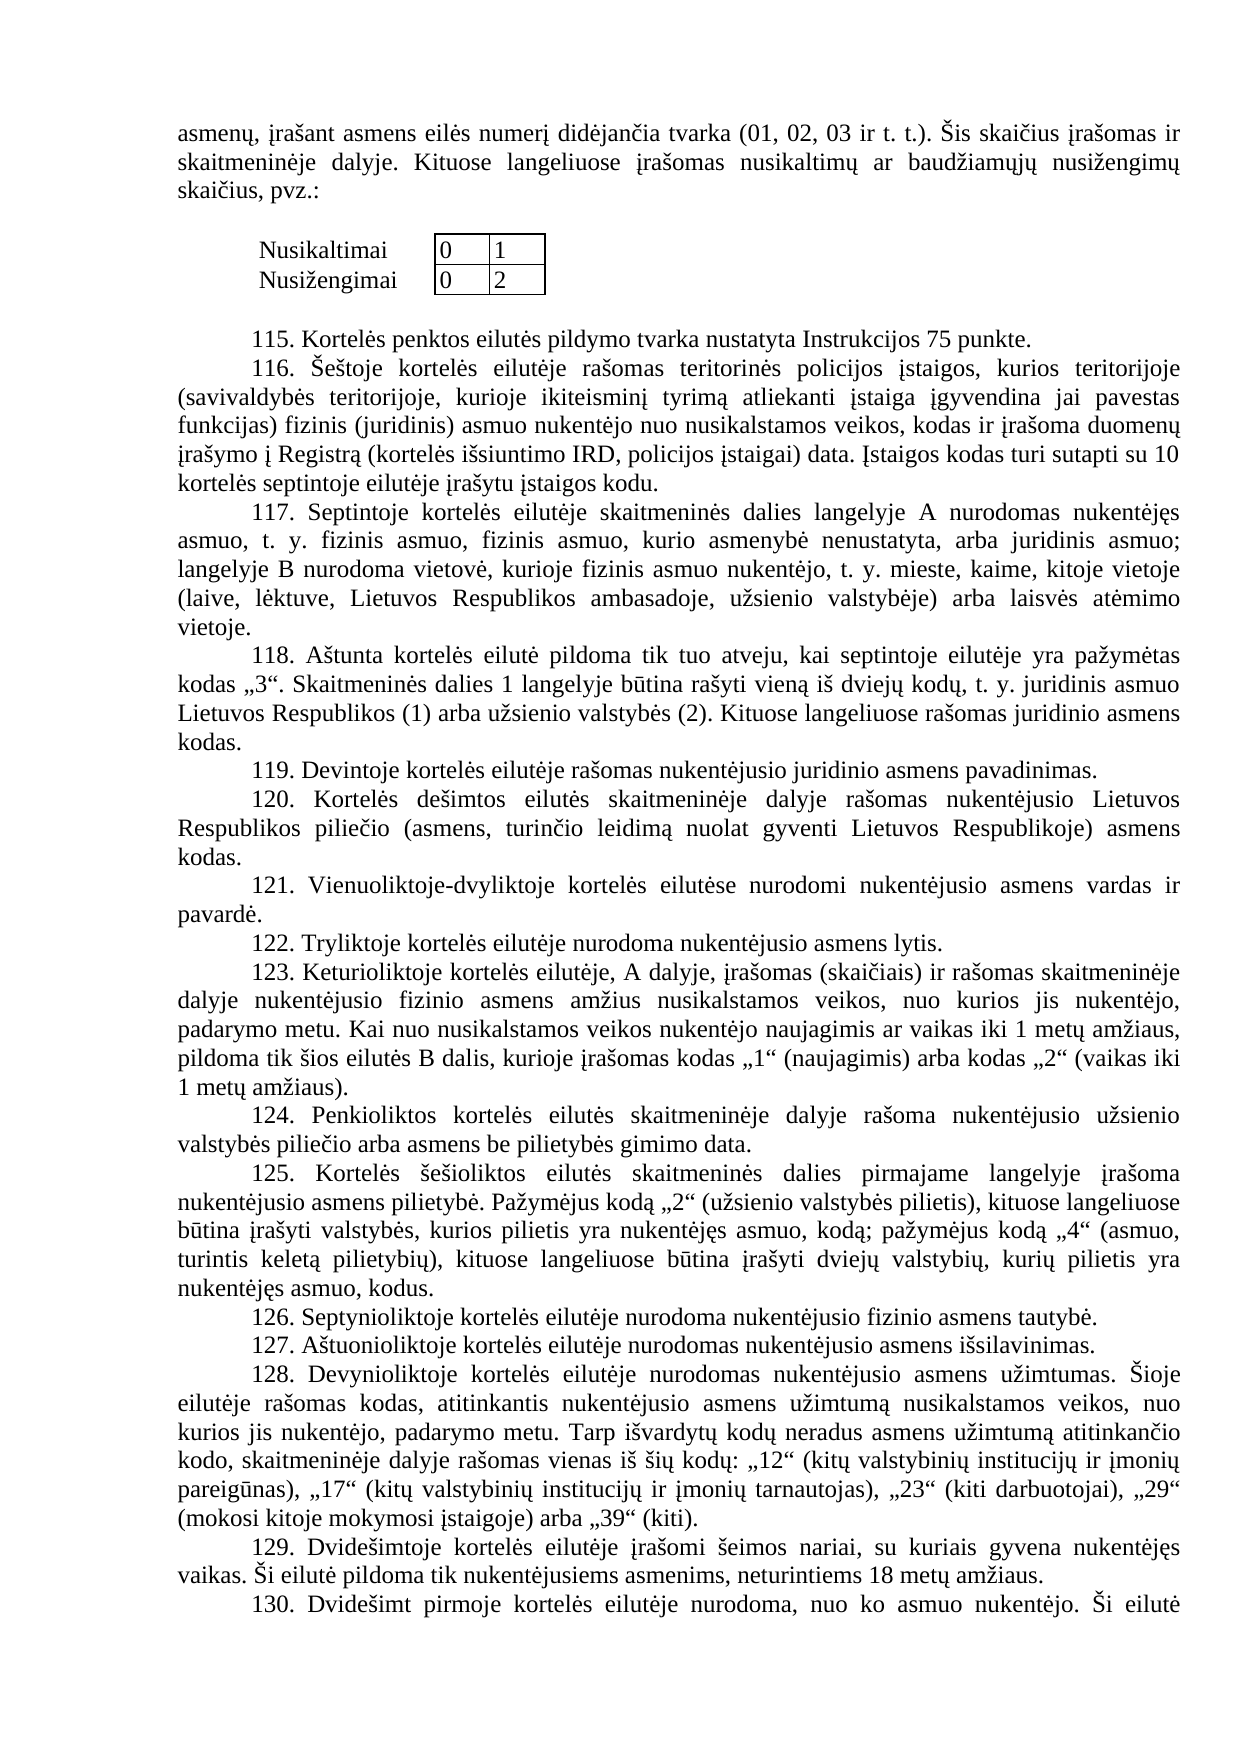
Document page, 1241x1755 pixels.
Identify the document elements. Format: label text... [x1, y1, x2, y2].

text 124. Penkioliktos kortelės eilutės skaitmeninėje dalyje rašoma nukentėjusio užsienio valstybės piliečio arba asmens be pilietybės gimimo data. [177, 1100, 1181, 1158]
text 115. Kortelės penktos eilutės pildymo tvarka nustatyta Instrukcijos 75 punkte. [177, 324, 1181, 353]
text 130. Dvidešimt pirmoje kortelės eilutėje nurodoma, nuo ko asmuo nukentėjo. Ši eilutė [177, 1589, 1181, 1618]
text 123. Keturioliktoje kortelės eilutėje, A dalyje, įrašomas (skaičiais) ir rašomas skaitmeninėje dalyje nukentėjusio fizinio asmens amžius nusikalstamos veikos, nuo kurios jis nukentėjo, padarymo metu. Kai nuo nusikalstamos veikos nukentėjo naujagimis ar vaikas iki 1 metų amžiaus, pildoma tik šios eilutės B dalis, kurioje įrašomas kodas „1“ (naujagimis) arba kodas „2“ (vaikas iki 1 metų amžiaus). [177, 957, 1181, 1100]
text 120. Kortelės dešimtos eilutės skaitmeninėje dalyje rašomas nukentėjusio Lietuvos Respublikos piliečio (asmens, turinčio leidimą nuolat gyventi Lietuvos Respublikoje) asmens kodas. [177, 784, 1181, 870]
text 129. Dvidešimtoje kortelės eilutėje įrašomi šeimos nariai, su kuriais gyvena nukentėjęs vaikas. Ši eilutė pildoma tik nukentėjusiems asmenims, neturintiems 18 metų amžiaus. [177, 1532, 1181, 1589]
text 121. Vienuoliktoje-dvyliktoje kortelės eilutėse nurodomi nukentėjusio asmens vardas ir pavardė. [177, 870, 1181, 928]
table_cell Nusižengimai [254, 264, 434, 294]
text 125. Kortelės šešioliktos eilutės skaitmeninės dalies pirmajame langelyje įrašoma nukentėjusio asmens pilietybė. Pažymėjus kodą „2“ (užsienio valstybės pilietis), kituose langeliuose būtina įrašyti valstybės, kurios pilietis yra nukentėjęs asmuo, kodą; pažymėjus kodą „4“ (asmuo, turintis keletą pilietybių), kituose langeliuose būtina įrašyti dviejų valstybių, kurių pilietis yra nukentėjęs asmuo, kodus. [177, 1158, 1181, 1302]
text 126. Septynioliktoje kortelės eilutėje nurodoma nukentėjusio fizinio asmens tautybė. [177, 1302, 1181, 1330]
text 119. Devintoje kortelės eilutėje rašomas nukentėjusio juridinio asmens pavadinimas. [177, 755, 1181, 784]
text asmenų, įrašant asmens eilės numerį didėjančia tvarka (01, 02, 03 ir t. t.). Šis skaičius įrašomas ir skaitmeninėje dalyje. Kituose langeliuose įrašomas nusikaltimų ar baudžiamųjų nusižengimų skaičius, pvz.: [177, 118, 1181, 204]
text 128. Devynioliktoje kortelės eilutėje nurodomas nukentėjusio asmens užimtumas. Šioje eilutėje rašomas kodas, atitinkantis nukentėjusio asmens užimtumą nusikalstamos veikos, nuo kurios jis nukentėjo, padarymo metu. Tarp išvardytų kodų neradus asmens užimtumą atitinkančio kodo, skaitmeninėje dalyje rašomas vienas iš šių kodų: „12“ (kitų valstybinių institucijų ir įmonių pareigūnas), „17“ (kitų valstybinių institucijų ir įmonių tarnautojas), „23“ (kiti darbuotojai), „29“ (mokosi kitoje mokymosi įstaigoje) arba „39“ (kiti). [177, 1359, 1181, 1532]
table_header 0 [436, 235, 489, 263]
text 122. Tryliktoje kortelės eilutėje nurodoma nukentėjusio asmens lytis. [177, 928, 1181, 957]
table_cell 2 [490, 265, 544, 294]
text 127. Aštuonioliktoje kortelės eilutėje nurodomas nukentėjusio asmens išsilavinimas. [177, 1330, 1181, 1359]
table_header 1 [490, 235, 544, 263]
text 116. Šeštoje kortelės eilutėje rašomas teritorinės policijos įstaigos, kurios teritorijoje (savivaldybės teritorijoje, kurioje ikiteisminį tyrimą atliekanti įstaiga įgyvendina jai pavestas funkcijas) fizinis (juridinis) asmuo nukentėjo nuo nusikalstamos veikos, kodas ir įrašoma duomenų įrašymo į Registrą (kortelės išsiuntimo IRD, policijos įstaigai) data. Įstaigos kodas turi sutapti su 10 kortelės septintoje eilutėje įrašytu įstaigos kodu. [177, 353, 1181, 497]
text 118. Aštunta kortelės eilutė pildoma tik tuo atveju, kai septintoje eilutėje yra pažymėtas kodas „3“. Skaitmeninės dalies 1 langelyje būtina rašyti vieną iš dviejų kodų, t. y. juridinis asmuo Lietuvos Respublikos (1) arba užsienio valstybės (2). Kituose langeliuose rašomas juridinio asmens kodas. [177, 640, 1181, 755]
table_header Nusikaltimai [254, 233, 434, 263]
text 117. Septintoje kortelės eilutėje skaitmeninės dalies langelyje A nurodomas nukentėjęs asmuo, t. y. fizinis asmuo, fizinis asmuo, kurio asmenybė nenustatyta, arba juridinis asmuo; langelyje B nurodoma vietovė, kurioje fizinis asmuo nukentėjo, t. y. mieste, kaime, kitoje vietoje (laive, lėktuve, Lietuvos Respublikos ambasadoje, užsienio valstybėje) arba laisvės atėmimo vietoje. [177, 497, 1181, 640]
table_cell 0 [436, 265, 489, 294]
